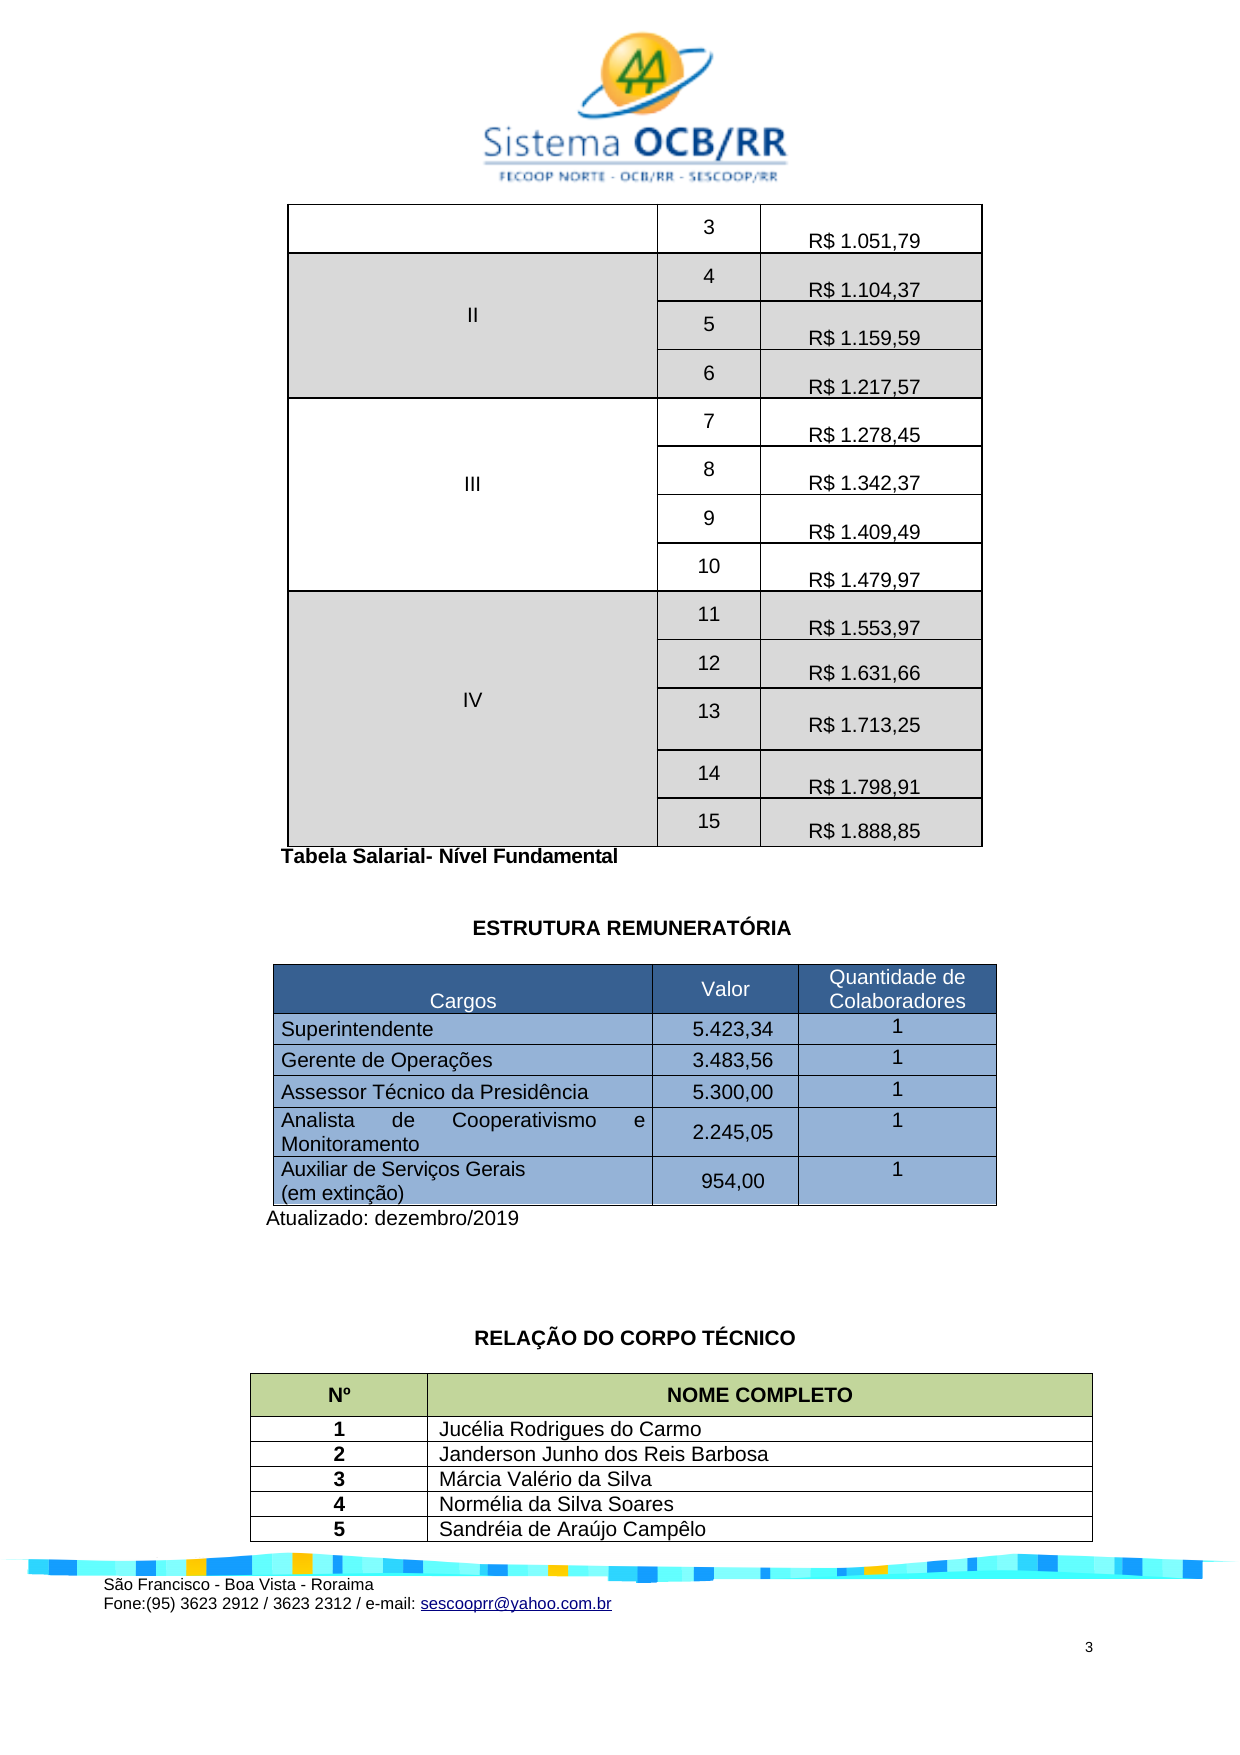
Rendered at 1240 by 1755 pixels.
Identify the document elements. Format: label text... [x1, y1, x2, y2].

table_cell Auxiliar de Serviços Gerais (em extinção) [274, 1157, 652, 1204]
table_cell 1 [251, 1417, 427, 1441]
table_cell R$ 1.278,45 [761, 399, 981, 445]
table_cell IV [289, 592, 657, 846]
table_cell 1 [799, 1076, 996, 1107]
text ESTRUTURA REMUNERATÓRIA [177, 916, 1093, 940]
table_cell R$ 1.342,37 [761, 447, 981, 494]
table_cell 12 [658, 640, 760, 687]
text Tabela Salarial- Nível Fundamental [281, 847, 1093, 868]
table_cell [289, 205, 657, 252]
table_cell 8 [658, 447, 760, 494]
table_cell 13 [658, 689, 760, 749]
table_cell 9 [658, 495, 760, 542]
table_cell Superintendente [274, 1014, 652, 1044]
table_cell 954,00 [653, 1157, 798, 1204]
table_cell R$ 1.051,79 [761, 205, 981, 252]
table_cell R$ 1.888,85 [761, 799, 981, 846]
table_cell Jucélia Rodrigues do Carmo [428, 1417, 1092, 1441]
table_cell R$ 1.631,66 [761, 640, 981, 687]
table_cell 10 [658, 544, 760, 590]
table_cell 3 [658, 205, 760, 252]
table_cell Normélia da Silva Soares [428, 1492, 1092, 1516]
table_cell Gerente de Operações [274, 1045, 652, 1075]
table_cell 6 [658, 350, 760, 397]
table_cell 2 [251, 1442, 427, 1466]
table_cell II [289, 254, 657, 397]
table_cell 4 [658, 254, 760, 300]
table_cell R$ 1.798,91 [761, 751, 981, 797]
table_header Cargos [274, 965, 652, 1013]
table_cell III [289, 399, 657, 590]
table_cell Assessor Técnico da Presidência [274, 1076, 652, 1107]
table_header Quantidade de Colaboradores [799, 965, 996, 1013]
table_cell 5 [251, 1517, 427, 1541]
table_cell R$ 1.104,37 [761, 254, 981, 300]
table_cell R$ 1.713,25 [761, 689, 981, 749]
table_cell 5.300,00 [653, 1076, 798, 1107]
table_cell 11 [658, 592, 760, 639]
table_cell 15 [658, 799, 760, 846]
table_cell 14 [658, 751, 760, 797]
table_cell Analista de Cooperativismo e Monitoramento [274, 1108, 652, 1156]
table_cell 1 [799, 1045, 996, 1075]
table_cell 1 [799, 1014, 996, 1044]
table_cell 5.423,34 [653, 1014, 798, 1044]
table_header Valor [653, 965, 798, 1013]
table_cell Márcia Valério da Silva [428, 1467, 1092, 1491]
text RELAÇÃO DO CORPO TÉCNICO [177, 1325, 1093, 1349]
text Atualizado: dezembro/2019 [266, 1206, 1108, 1229]
table_cell R$ 1.217,57 [761, 350, 981, 397]
table_cell R$ 1.553,97 [761, 592, 981, 639]
table_cell Janderson Junho dos Reis Barbosa [428, 1442, 1092, 1466]
table_header NOME COMPLETO [428, 1374, 1092, 1416]
table_cell 3.483,56 [653, 1045, 798, 1075]
table_cell R$ 1.479,97 [761, 544, 981, 590]
table_cell 5 [658, 302, 760, 349]
table_cell 1 [799, 1157, 996, 1204]
table_cell R$ 1.409,49 [761, 495, 981, 542]
table_header Nº [251, 1374, 427, 1416]
table_cell 4 [251, 1492, 427, 1516]
table_cell 1 [799, 1108, 996, 1156]
table_cell 7 [658, 399, 760, 445]
table_cell R$ 1.159,59 [761, 302, 981, 349]
table_cell 3 [251, 1467, 427, 1491]
table_cell Sandréia de Araújo Campêlo [428, 1517, 1092, 1541]
table_cell 2.245,05 [653, 1108, 798, 1156]
